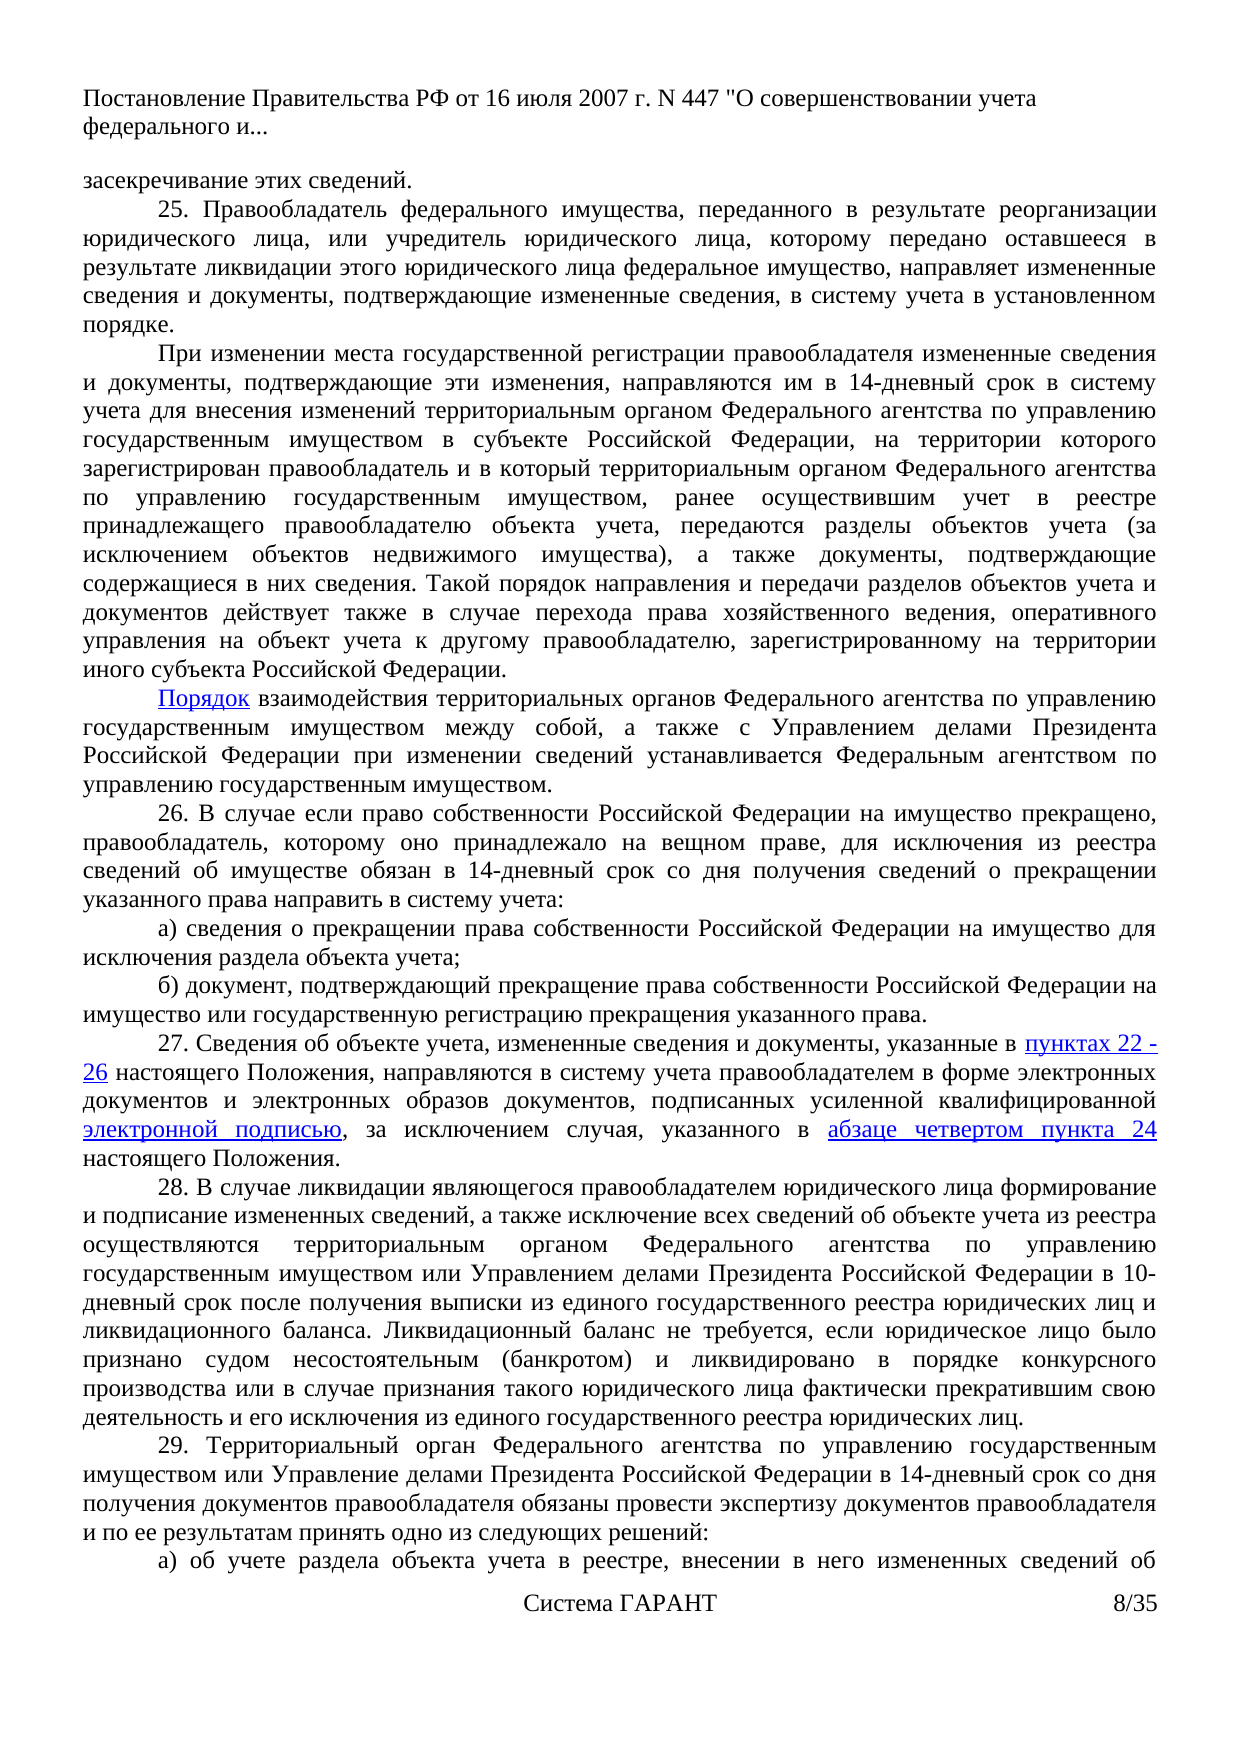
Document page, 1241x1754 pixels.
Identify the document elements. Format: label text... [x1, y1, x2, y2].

text б) документ, подтверждающий прекращение права собственности Российской Федерации на имущество или государственную регистрацию прекращения указанного права. [83, 970, 1157, 1028]
text Порядок взаимодействия территориальных органов Федерального агентства по управлению государственным имуществом между собой, а также с Управлением делами Президента Российской Федерации при изменении сведений устанавливается Федеральным агентством по управлению государственным имуществом. [83, 683, 1157, 798]
text 29. Территориальный орган Федерального агентства по управлению государственным имуществом или Управление делами Президента Российской Федерации в 14-дневный срок со дня получения документов правообладателя обязаны провести экспертизу документов правообладателя и по ее результатам принять одно из следующих решений: [83, 1430, 1157, 1545]
text 26. В случае если право собственности Российской Федерации на имущество прекращено, правообладатель, которому оно принадлежало на вещном праве, для исключения из реестра сведений об имуществе обязан в 14-дневный срок со дня получения сведений о прекращении указанного права направить в систему учета: [83, 798, 1157, 913]
text При изменении места государственной регистрации правообладателя измененные сведения и документы, подтверждающие эти изменения, направляются им в 14-дневный срок в систему учета для внесения изменений территориальным органом Федерального агентства по управлению государственным имуществом в субъекте Российской Федерации, на территории которого зарегистрирован правообладатель и в который территориальным органом Федерального агентства по управлению государственным имуществом, ранее осуществившим учет в реестре принадлежащего правообладателю объекта учета, передаются разделы объектов учета (за исключением объектов недвижимого имущества), а также документы, подтверждающие содержащиеся в них сведения. Такой порядок направления и передачи разделов объектов учета и документов действует также в случае перехода права хозяйственного ведения, оперативного управления на объект учета к другому правообладателю, зарегистрированному на территории иного субъекта Российской Федерации. [83, 338, 1157, 683]
text 28. В случае ликвидации являющегося правообладателем юридического лица формирование и подписание измененных сведений, а также исключение всех сведений об объекте учета из реестра осуществляются территориальным органом Федерального агентства по управлению государственным имуществом или Управлением делами Президента Российской Федерации в 10-дневный срок после получения выписки из единого государственного реестра юридических лиц и ликвидационного баланса. Ликвидационный баланс не требуется, если юридическое лицо было признано судом несостоятельным (банкротом) и ликвидировано в порядке конкурсного производства или в случае признания такого юридического лица фактически прекратившим свою деятельность и его исключения из единого государственного реестра юридических лиц. [83, 1172, 1157, 1430]
text 25. Правообладатель федерального имущества, переданного в результате реорганизации юридического лица, или учредитель юридического лица, которому передано оставшееся в результате ликвидации этого юридического лица федеральное имущество, направляет измененные сведения и документы, подтверждающие измененные сведения, в систему учета в установленном порядке. [83, 194, 1157, 338]
text 27. Сведения об объекте учета, измененные сведения и документы, указанные в пунктах 22 - 26 настоящего Положения, направляются в систему учета правообладателем в форме электронных документов и электронных образов документов, подписанных усиленной квалифицированной электронной подписью, за исключением случая, указанного в абзаце четвертом пункта 24 настоящего Положения. [83, 1028, 1157, 1172]
text а) сведения о прекращении права собственности Российской Федерации на имущество для исключения раздела объекта учета; [83, 913, 1157, 970]
text а) об учете раздела объекта учета в реестре, внесении в него измененных сведений об [83, 1545, 1157, 1574]
text засекречивание этих сведений. [83, 165, 1157, 194]
